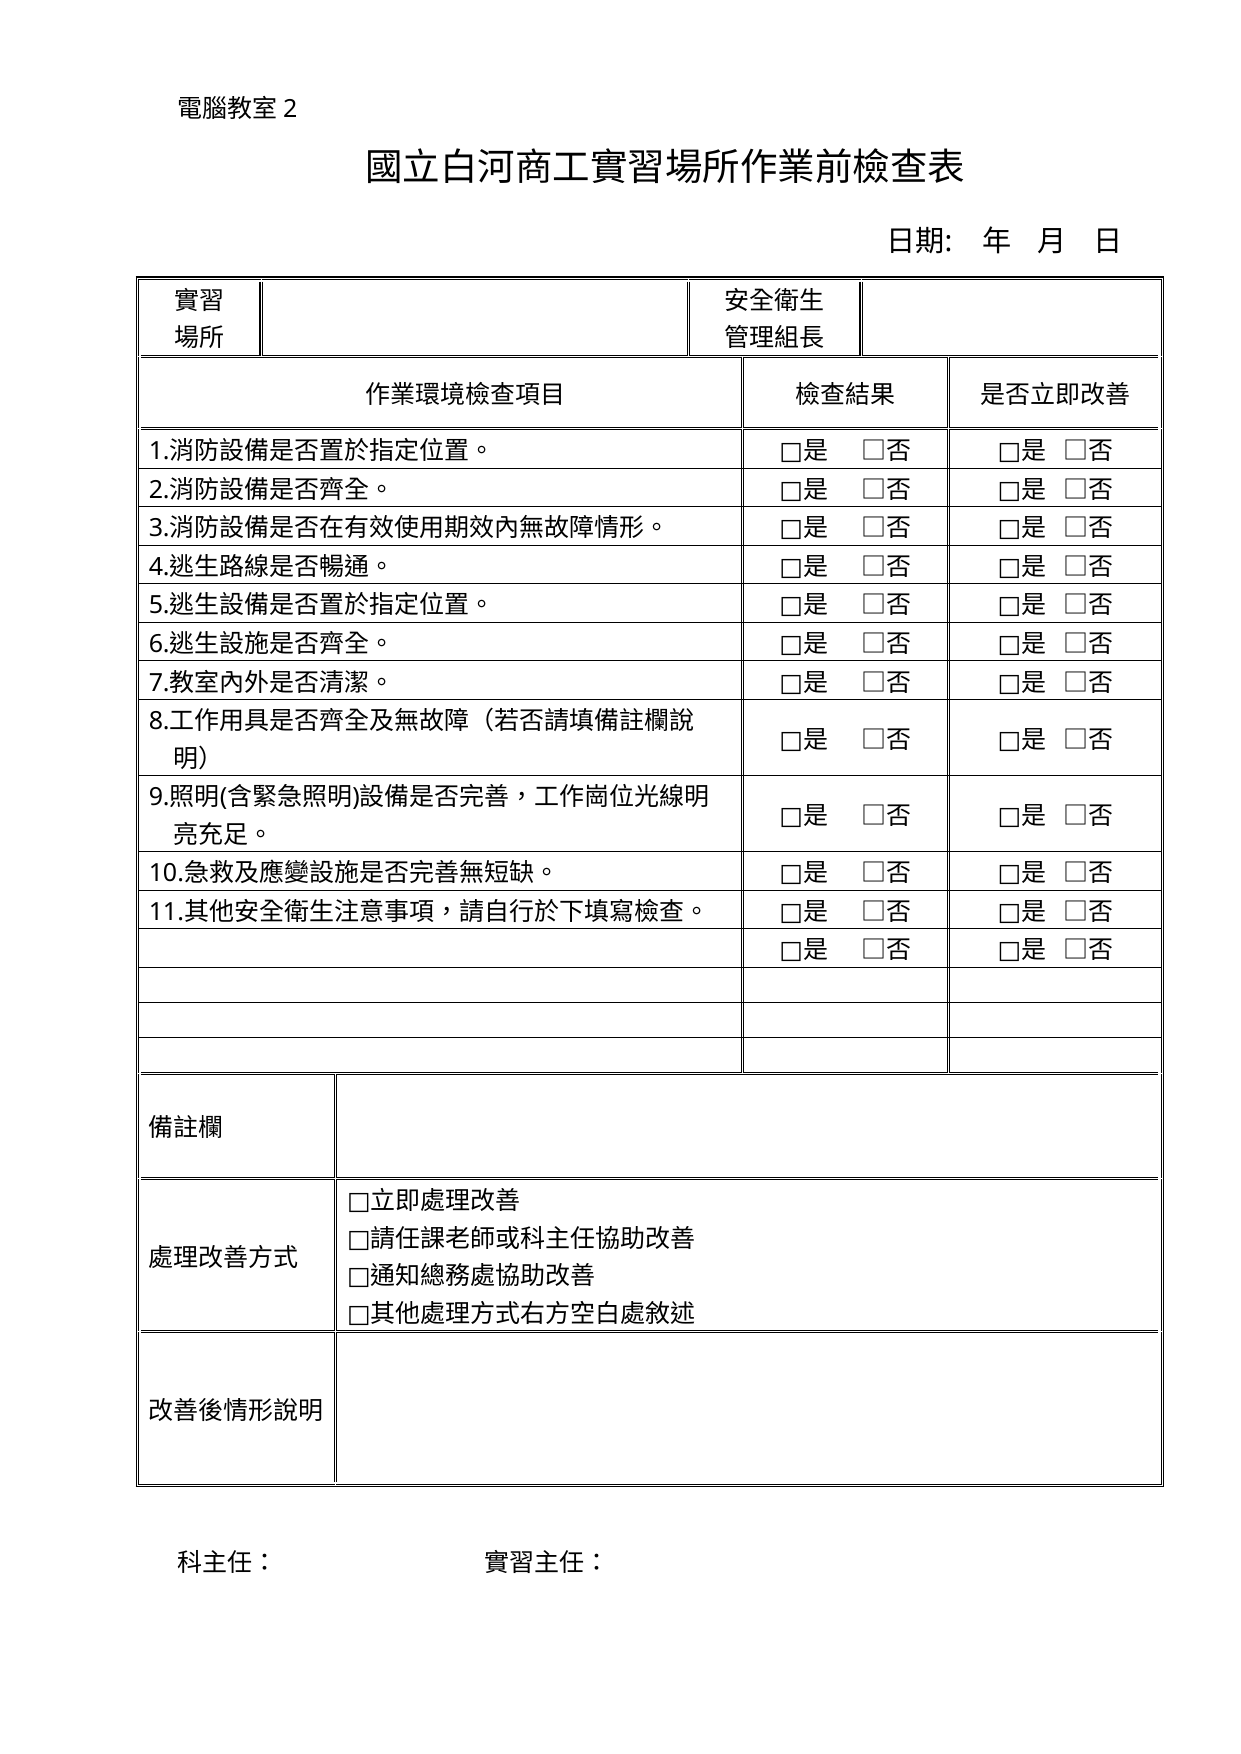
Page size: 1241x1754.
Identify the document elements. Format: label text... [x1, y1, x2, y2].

table_cell [950, 968, 1161, 1002]
table_cell 1.消防設備是否置於指定位置。 [137, 427, 742, 468]
table_cell □是 □否 [950, 469, 1161, 506]
table_cell [139, 1003, 741, 1037]
table_header [261, 280, 688, 354]
table_cell □立即處理改善 □請任課老師或科主任協助改善 □通知總務處協助改善 □其他處理方式右方空白處敘述 [336, 1177, 1162, 1330]
table_cell [744, 1003, 947, 1037]
table_header 實習 場所 [139, 280, 261, 354]
table_cell 作業環境檢查項目 [139, 355, 741, 427]
table_cell 處理改善方式 [137, 1177, 336, 1330]
table_cell [744, 968, 947, 1002]
table_header [861, 280, 1161, 354]
table_cell [950, 1038, 1161, 1072]
table_cell □是 □否 [950, 546, 1161, 583]
table_cell □是 □否 [744, 661, 947, 699]
table_cell 4.逃生路線是否暢通。 [139, 546, 741, 583]
table_cell □是 □否 [950, 852, 1161, 889]
table_cell □是 □否 [744, 584, 947, 622]
table_cell 8.工作用具是否齊全及無故障（若否請填備註欄說明） [139, 700, 741, 775]
table_cell □是 □否 [744, 469, 947, 506]
table_cell [950, 1003, 1161, 1037]
table_cell [744, 1038, 947, 1072]
table_cell □是 □否 [950, 891, 1161, 928]
table_cell 改善後情形說明 [137, 1330, 336, 1484]
table_cell 備註欄 [137, 1072, 336, 1177]
table_cell □是 □否 [950, 929, 1161, 967]
table_cell [139, 929, 741, 967]
table_cell □是 □否 [950, 661, 1161, 699]
table_cell [139, 1038, 741, 1072]
table_cell □是 □否 [950, 776, 1161, 851]
table_cell □是 □否 [744, 852, 947, 889]
text 日期: 年 月 日 [177, 201, 1122, 276]
table_cell □是 □否 [744, 546, 947, 583]
table_cell □是 □否 [744, 623, 947, 660]
table_cell 2.消防設備是否齊全。 [139, 469, 741, 506]
table_cell □是 □否 [744, 776, 947, 851]
table_cell □是 □否 [744, 929, 947, 967]
table_cell 7.教室內外是否清潔。 [139, 661, 741, 699]
table_cell 10.急救及應變設施是否完善無短缺。 [139, 852, 741, 889]
table_cell 6.逃生設施是否齊全。 [139, 623, 741, 660]
table_cell □是 □否 [949, 427, 1162, 468]
table_cell 3.消防設備是否在有效使用期效內無故障情形。 [139, 507, 741, 545]
table_cell □是 □否 [744, 430, 947, 468]
table_cell □是 □否 [950, 700, 1161, 775]
table_cell 檢查結果 [744, 358, 947, 427]
table_header 安全衛生 管理組長 [688, 280, 861, 354]
table_cell [336, 1072, 1162, 1177]
table_cell □是 □否 [950, 623, 1161, 660]
table_cell 是否立即改善 [950, 355, 1161, 427]
table_cell □是 □否 [950, 584, 1161, 622]
table_cell [139, 968, 741, 1002]
table_cell 5.逃生設備是否置於指定位置。 [139, 584, 741, 622]
table_cell □是 □否 [950, 507, 1161, 545]
table_cell 11.其他安全衛生注意事項，請自行於下填寫檢查。 [139, 891, 741, 928]
table_cell 9.照明(含緊急照明)設備是否完善，工作崗位光線明亮充足。 [139, 776, 741, 851]
table_cell □是 □否 [744, 700, 947, 775]
text 國立白河商工實習場所作業前檢查表 [177, 126, 1122, 201]
table_cell □是 □否 [744, 507, 947, 545]
table_cell [336, 1330, 1162, 1484]
table_cell □是 □否 [744, 891, 947, 928]
text 科主任： 實習主任： [177, 1541, 1122, 1579]
